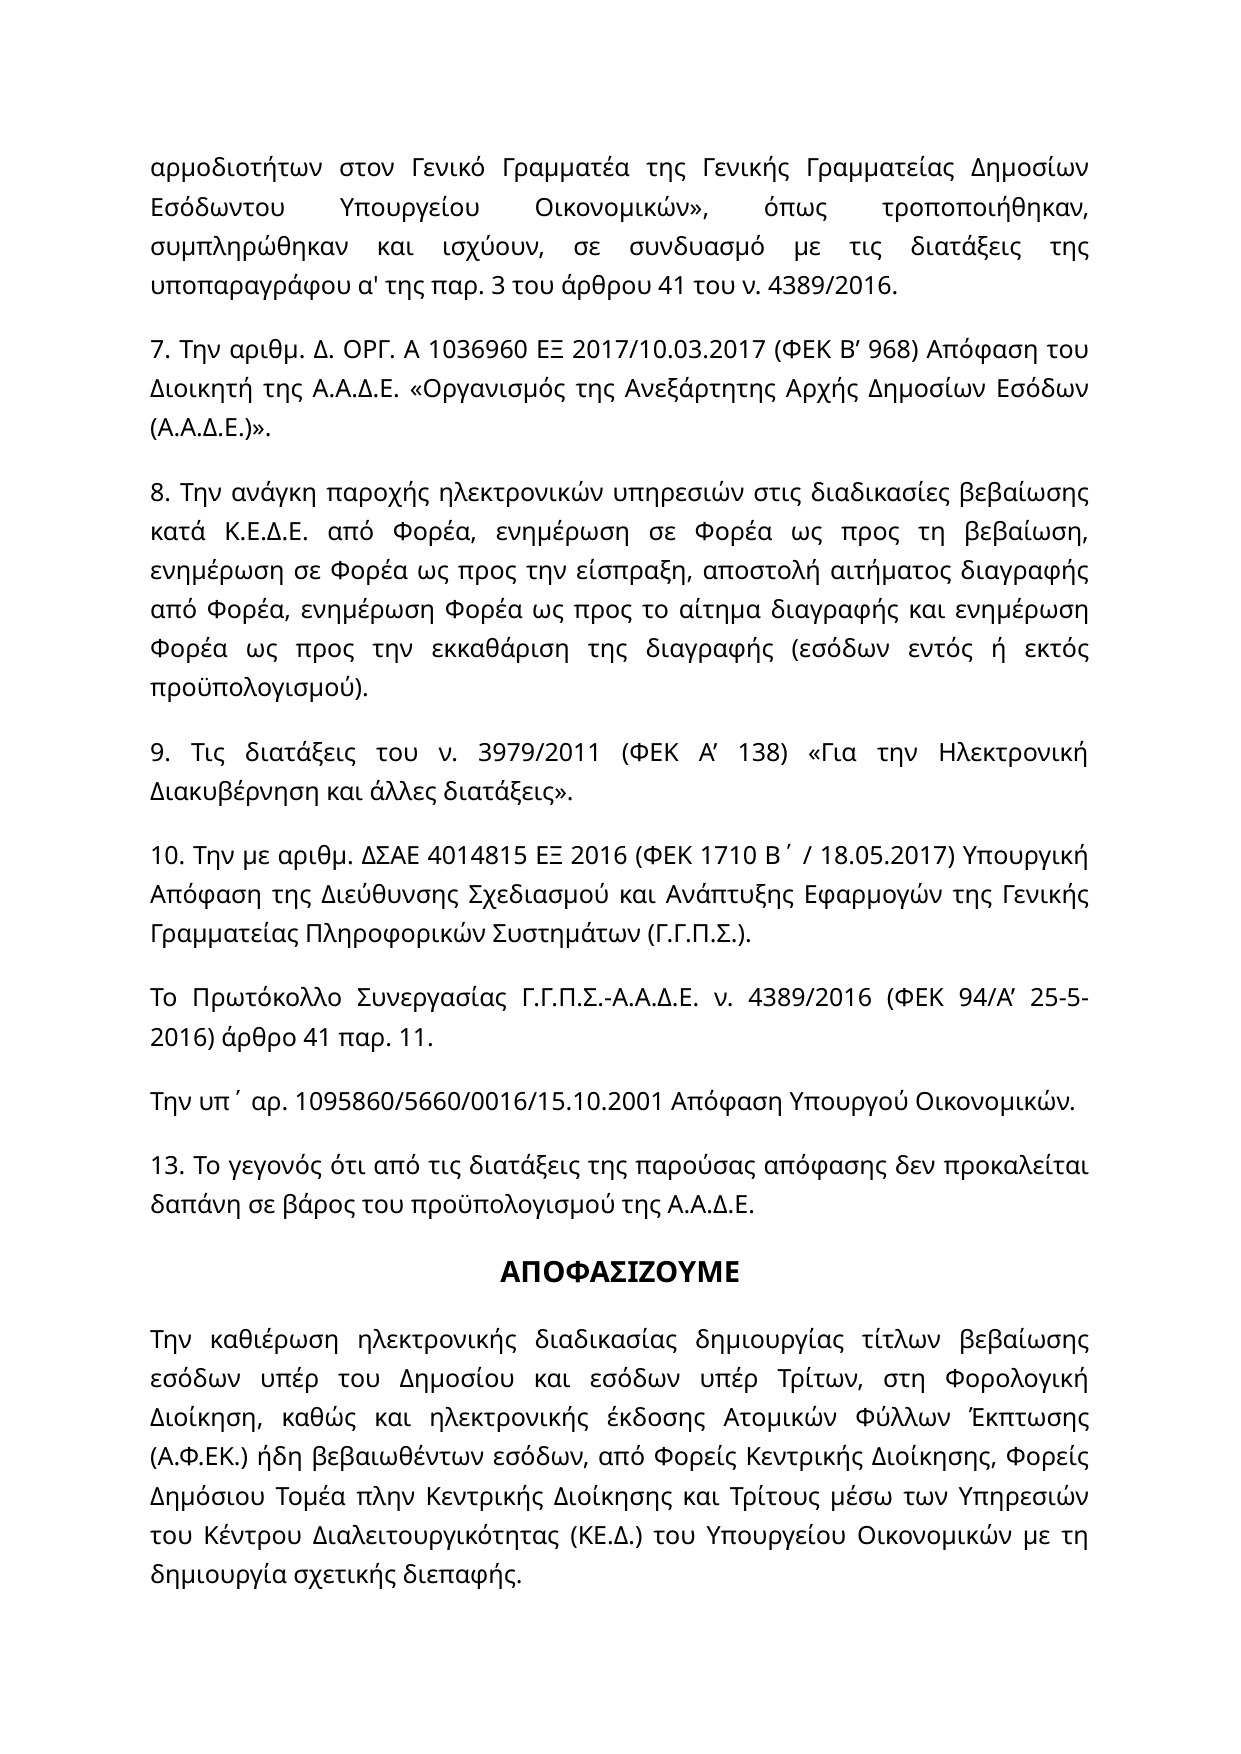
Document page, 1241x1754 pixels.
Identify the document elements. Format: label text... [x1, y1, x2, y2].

text 9. Τις διατάξεις του ν. 3979/2011 (ΦΕΚ Α’ 138) «Για την Ηλεκτρονική Διακυβέρνηση και άλλες διατάξεις». [150, 734, 1090, 807]
text Την υπ΄ αρ. 1095860/5660/0016/15.10.2001 Απόφαση Υπουργού Οικονομικών. [150, 1083, 1090, 1117]
text 7. Την αριθμ. Δ. ΟΡΓ. Α 1036960 ΕΞ 2017/10.03.2017 (ΦΕΚ Β’ 968) Απόφαση του Διοικητή της Α.Α.Δ.Ε. «Οργανισμός της Ανεξάρτητης Αρχής Δημοσίων Εσόδων (Α.Α.Δ.Ε.)». [150, 332, 1090, 444]
text Την καθιέρωση ηλεκτρονικής διαδικασίας δημιουργίας τίτλων βεβαίωσης εσόδων υπέρ του Δημοσίου και εσόδων υπέρ Τρίτων, στη Φορολογική Διοίκηση, καθώς και ηλεκτρονικής έκδοσης Ατομικών Φύλλων Έκπτωσης (Α.Φ.ΕΚ.) ήδη βεβαιωθέντων εσόδων, από Φορείς Κεντρικής Διοίκησης, Φορείς Δημόσιου Τομέα πλην Κεντρικής Διοίκησης και Τρίτους μέσω των Υπηρεσιών του Κέντρου Διαλειτουργικότητας (ΚΕ.Δ.) του Υπουργείου Οικονομικών με τη δημιουργία σχετικής διεπαφής. [150, 1321, 1090, 1591]
text ΑΠΟΦΑΣΙΖΟΥΜΕ [150, 1251, 1090, 1291]
text 13. Το γεγονός ότι από τις διατάξεις της παρούσας απόφασης δεν προκαλείται δαπάνη σε βάρος του προϋπολογισμού της Α.Α.Δ.Ε. [150, 1147, 1090, 1221]
text 8. Την ανάγκη παροχής ηλεκτρονικών υπηρεσιών στις διαδικασίες βεβαίωσης κατά Κ.Ε.Δ.Ε. από Φορέα, ενημέρωση σε Φορέα ως προς τη βεβαίωση, ενημέρωση σε Φορέα ως προς την είσπραξη, αποστολή αιτήματος διαγραφής από Φορέα, ενημέρωση Φορέα ως προς το αίτημα διαγραφής και ενημέρωση Φορέα ως προς την εκκαθάριση της διαγραφής (εσόδων εντός ή εκτός προϋπολογισμού). [150, 474, 1090, 704]
text αρμοδιοτήτων στον Γενικό Γραμματέα της Γενικής Γραμματείας Δημοσίων Εσόδωντου Υπουργείου Οικονομικών», όπως τροποποιήθηκαν, συμπληρώθηκαν και ισχύουν, σε συνδυασμό με τις διατάξεις της υποπαραγράφου α' της παρ. 3 του άρθρου 41 του ν. 4389/2016. [150, 150, 1090, 302]
text 10. Την με αριθμ. ΔΣΑΕ 4014815 ΕΞ 2016 (ΦΕΚ 1710 Β΄ / 18.05.2017) Υπουργική Απόφαση της Διεύθυνσης Σχεδιασμού και Ανάπτυξης Εφαρμογών της Γενικής Γραμματείας Πληροφορικών Συστημάτων (Γ.Γ.Π.Σ.). [150, 837, 1090, 950]
text Το Πρωτόκολλο Συνεργασίας Γ.Γ.Π.Σ.-Α.Α.Δ.Ε. ν. 4389/2016 (ΦΕΚ 94/Α’ 25-5- 2016) άρθρο 41 παρ. 11. [150, 980, 1090, 1053]
